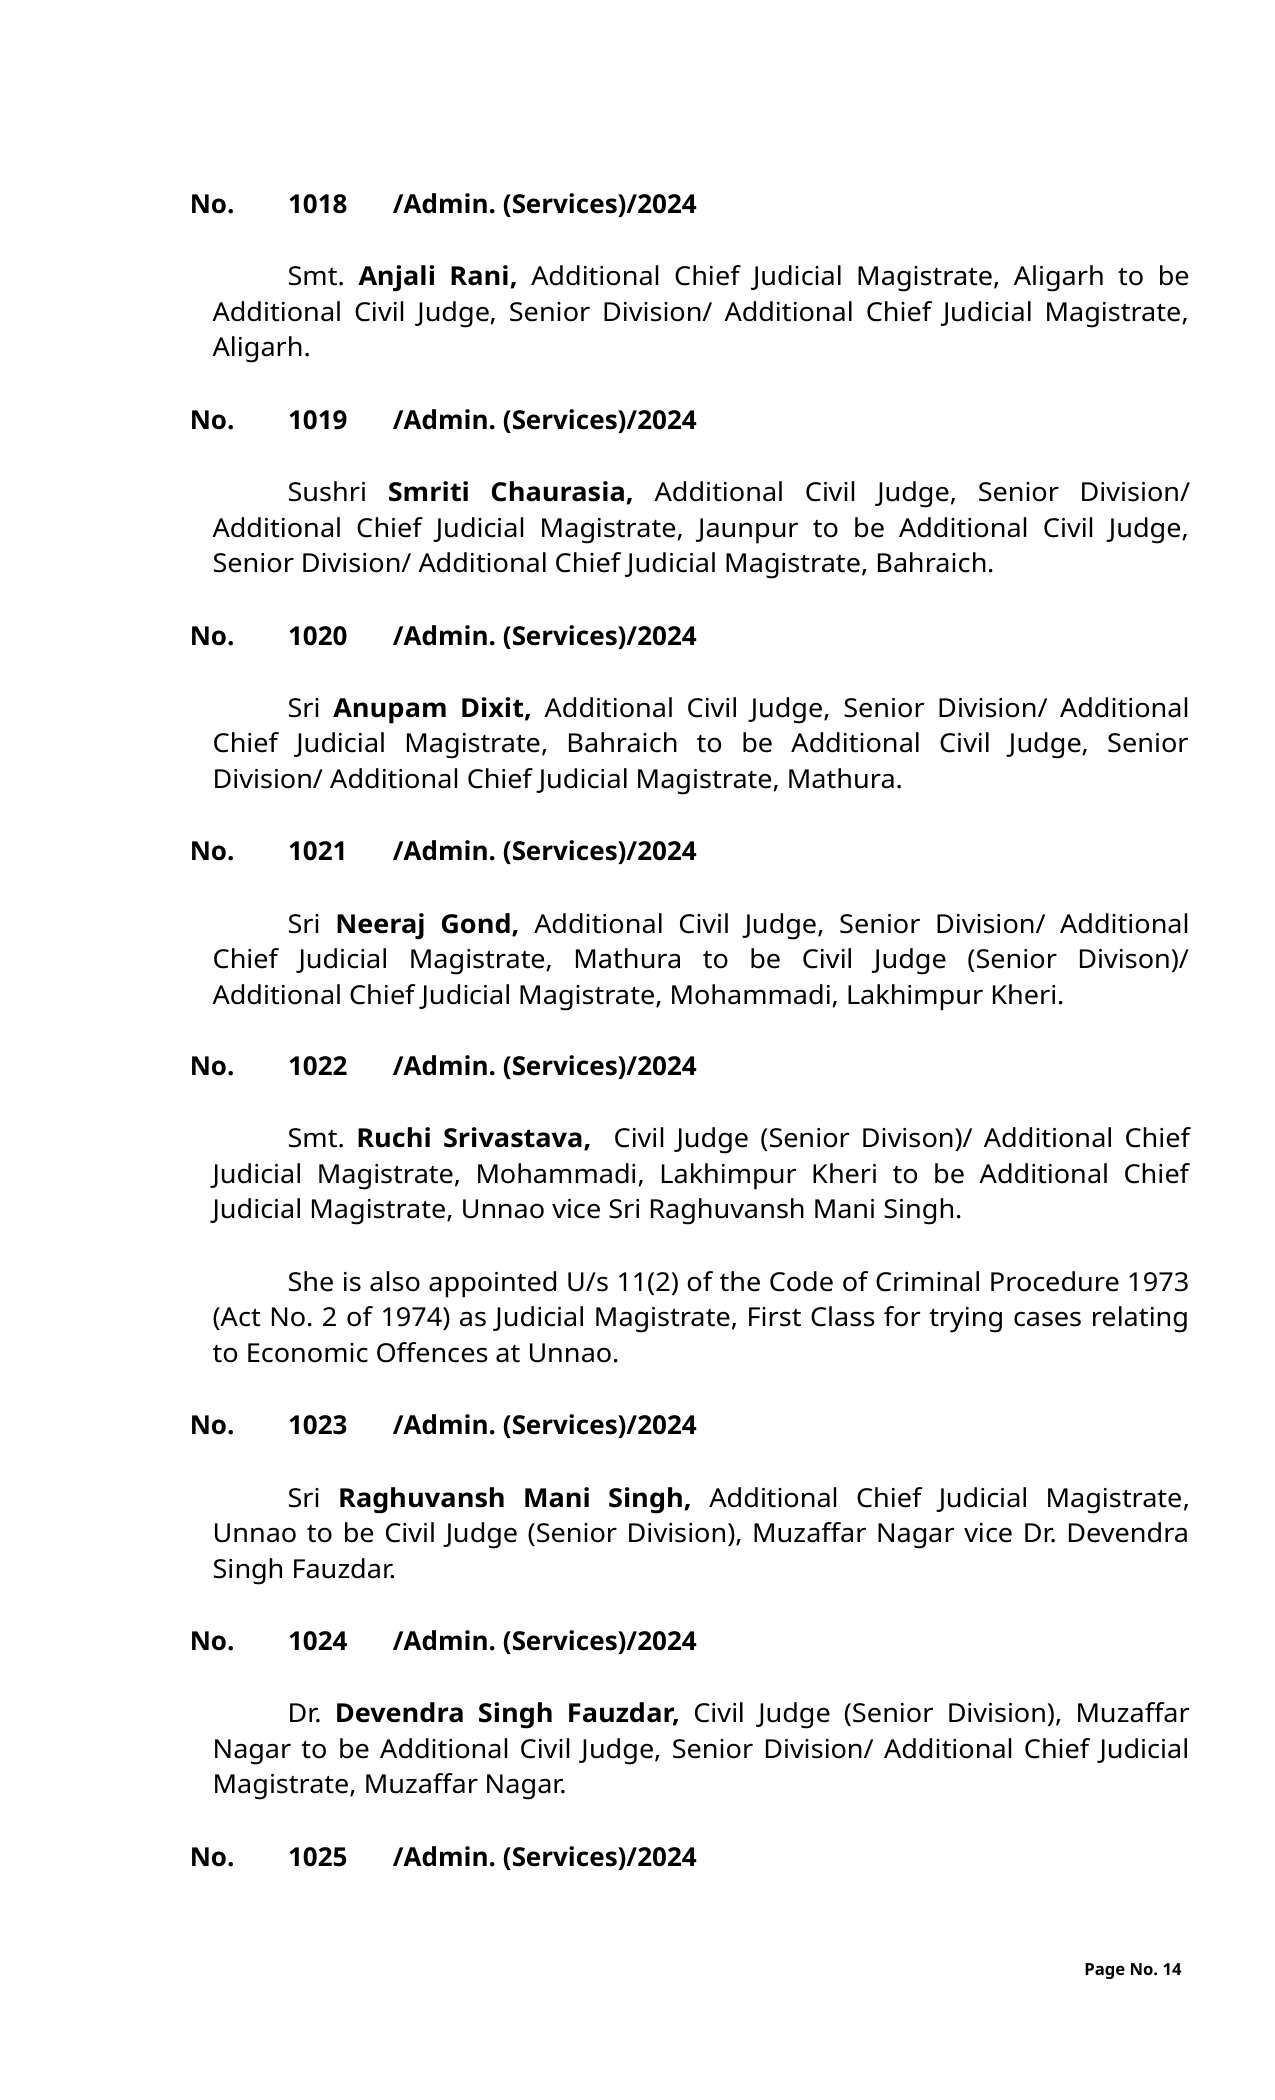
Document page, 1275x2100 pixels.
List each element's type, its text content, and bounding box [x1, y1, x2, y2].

text Sri Anupam Dixit, Additional Civil Judge, Senior Division/ Additional Chief Judicial Magistrate, Bahraich to be Additional Civil Judge, Senior Division/ Additional Chief Judicial Magistrate, Mathura. [212, 689, 1191, 796]
table_header /Admin. (Services)/2024 [381, 186, 739, 221]
text Smt. Anjali Rani, Additional Chief Judicial Magistrate, Aligarh to be Additional Civil Judge, Senior Division/ Additional Chief Judicial Magistrate, Aligarh. [212, 258, 1191, 364]
text Smt. Ruchi Srivastava, Civil Judge (Senior Divison)/ Additional Chief Judicial Magistrate, Mohammadi, Lakhimpur Kheri to be Additional Chief Judicial Magistrate, Unnao vice Sri Raghuvansh Mani Singh. [212, 1120, 1191, 1226]
table_header [277, 1839, 381, 1874]
table_header No. [178, 401, 277, 437]
text Sushri Smriti Chaurasia, Additional Civil Judge, Senior Division/ Additional Chief Judicial Magistrate, Jaunpur to be Additional Civil Judge, Senior Division/ Additional Chief Judicial Magistrate, Bahraich. [212, 474, 1191, 580]
table_header No. [178, 833, 277, 868]
table_header No. [178, 1623, 277, 1658]
table_header [277, 1047, 381, 1083]
table_header No. [178, 617, 277, 653]
table_header /Admin. (Services)/2024 [381, 1407, 739, 1442]
table_header No. [178, 1047, 277, 1083]
table_header [277, 1623, 381, 1658]
table_header [277, 186, 381, 221]
table_header [277, 617, 381, 653]
table_header /Admin. (Services)/2024 [381, 1623, 739, 1658]
table_header [277, 833, 381, 868]
table_header No. [178, 186, 277, 221]
table_header /Admin. (Services)/2024 [381, 1839, 739, 1874]
table_header [277, 401, 381, 437]
table_header /Admin. (Services)/2024 [381, 401, 739, 437]
table_header /Admin. (Services)/2024 [381, 617, 739, 653]
table_header No. [178, 1407, 277, 1442]
text Sri Neeraj Gond, Additional Civil Judge, Senior Division/ Additional Chief Judicial Magistrate, Mathura to be Civil Judge (Senior Divison)/ Additional Chief Judicial Magistrate, Mohammadi, Lakhimpur Kheri. [212, 905, 1191, 1012]
text Sri Raghuvansh Mani Singh, Additional Chief Judicial Magistrate, Unnao to be Civil Judge (Senior Division), Muzaffar Nagar vice Dr. Devendra Singh Fauzdar. [212, 1479, 1191, 1586]
table_header [277, 1407, 381, 1442]
table_header No. [178, 1839, 277, 1874]
text She is also appointed U/s 11(2) of the Code of Criminal Procedure 1973 (Act No. 2 of 1974) as Judicial Magistrate, First Class for trying cases relating to Economic Offences at Unnao. [212, 1263, 1191, 1370]
table_header /Admin. (Services)/2024 [381, 1047, 739, 1083]
text Dr. Devendra Singh Fauzdar, Civil Judge (Senior Division), Muzaffar Nagar to be Additional Civil Judge, Senior Division/ Additional Chief Judicial Magistrate, Muzaffar Nagar. [212, 1695, 1191, 1802]
table_header /Admin. (Services)/2024 [381, 833, 739, 868]
